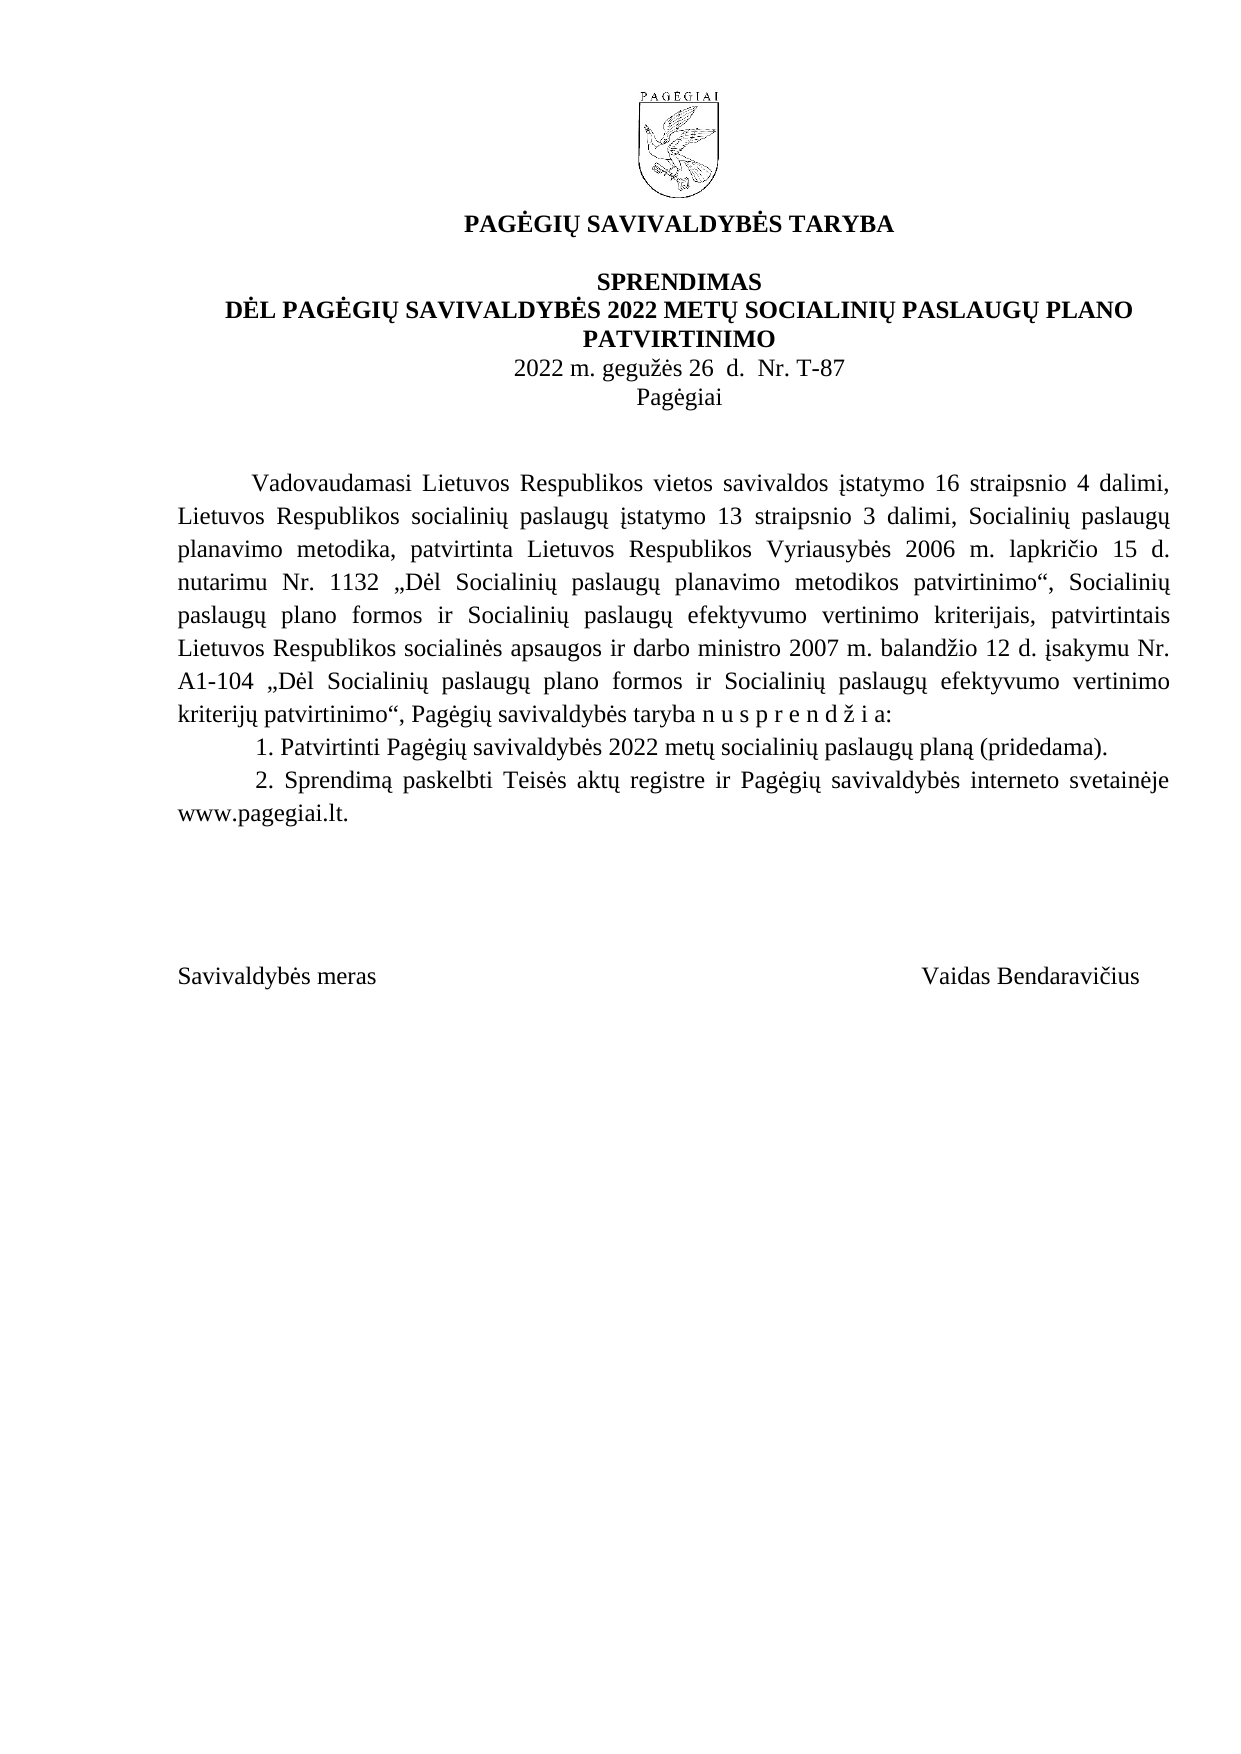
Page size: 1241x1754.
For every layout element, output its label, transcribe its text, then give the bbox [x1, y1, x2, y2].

text Vadovaudamasi Lietuvos Respublikos vietos savivaldos įstatymo 16 straipsnio 4 dalimi, Lietuvos Respublikos socialinių paslaugų įstatymo 13 straipsnio 3 dalimi, Socialinių paslaugų planavimo metodika, patvirtinta Lietuvos Respublikos Vyriausybės 2006 m. lapkričio 15 d. nutarimu Nr. 1132 „Dėl Socialinių paslaugų planavimo metodikos patvirtinimo“, Socialinių paslaugų plano formos ir Socialinių paslaugų efektyvumo vertinimo kriterijais, patvirtintais Lietuvos Respublikos socialinės apsaugos ir darbo ministro 2007 m. balandžio 12 d. įsakymu Nr. A1-104 „Dėl Socialinių paslaugų plano formos ir Socialinių paslaugų efektyvumo vertinimo kriterijų patvirtinimo“, Pagėgių savivaldybės taryba nusprendžia: [177, 468, 1171, 728]
text Savivaldybės meras Vaidas Bendaravičius [177, 961, 1171, 989]
text 2. Sprendimą paskelbti Teisės aktų registre ir Pagėgių savivaldybės interneto svetainėje www.pagegiai.lt. [177, 765, 1171, 827]
text 1. Patvirtinti Pagėgių savivaldybės 2022 metų socialinių paslaugų planą (pridedama). [177, 732, 1152, 761]
text 2022 m. gegužės 26 d. Nr. T-87 [177, 353, 1181, 382]
text Pagėgiai [177, 382, 1181, 411]
subtitle Pagėgių savivaldybės taryba [177, 209, 1181, 238]
text DĖL PAGĖGIŲ SAVIVALDYBĖS 2022 METŲ SOCIALINIŲ PASLAUGŲ PLANO PATVIRTINIMO [177, 296, 1181, 353]
text sprendimas [177, 267, 1181, 296]
